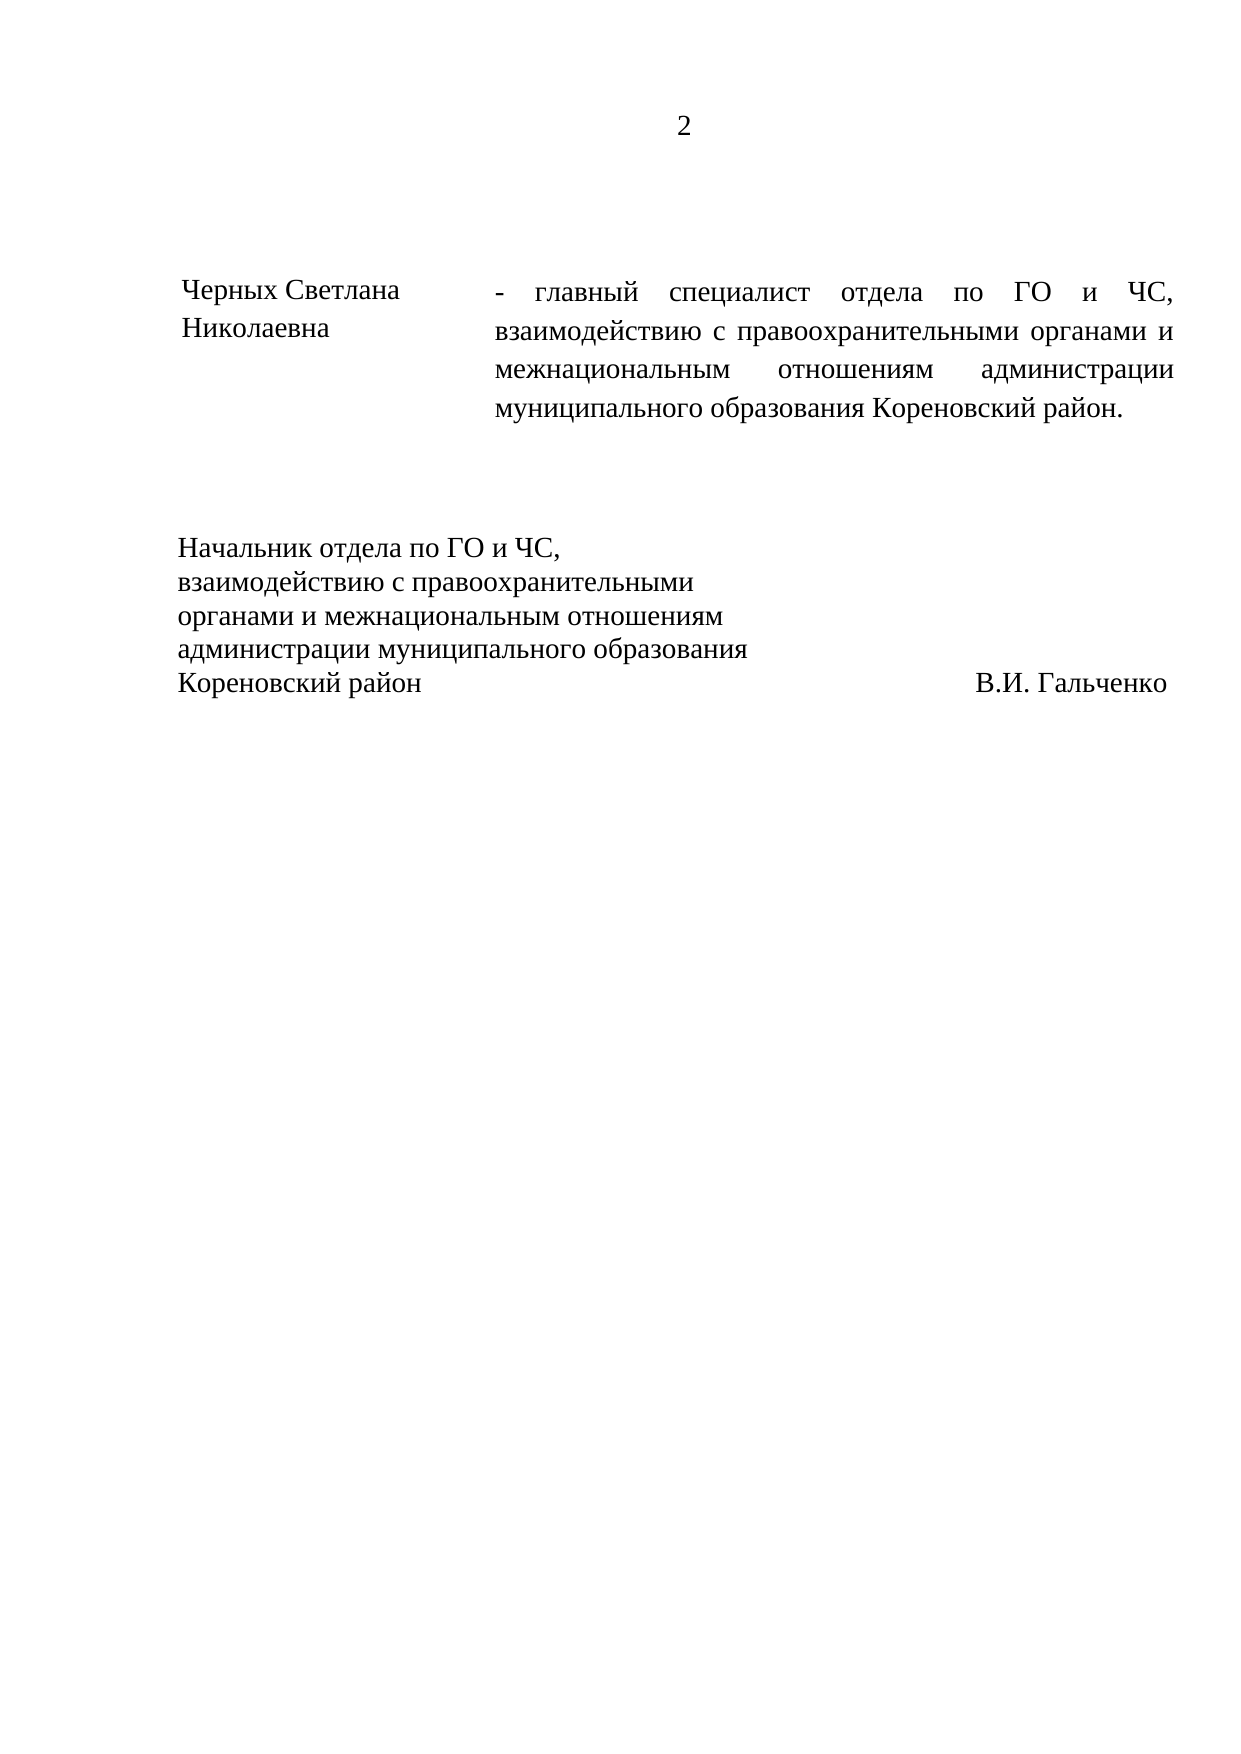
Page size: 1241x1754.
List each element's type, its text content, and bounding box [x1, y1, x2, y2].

table_cell Черных Светлана Николаевна [180, 266, 489, 429]
text Начальник отдела по ГО и ЧС, [177, 531, 1181, 564]
text взаимодействию с правоохранительными [177, 564, 1181, 598]
text органами и межнациональным отношениям [177, 598, 1181, 632]
table_cell - главный специалист отдела по ГО и ЧС, взаимодействию с правоохранительными органами и межнациональным отношениям администрации муниципального образования Кореновский район. [489, 266, 1180, 429]
text Кореновский район В.И. Гальченко [177, 666, 1181, 699]
table_cell 2 [489, 100, 1180, 266]
table_cell [180, 100, 489, 266]
text администрации муниципального образования [177, 632, 1181, 666]
